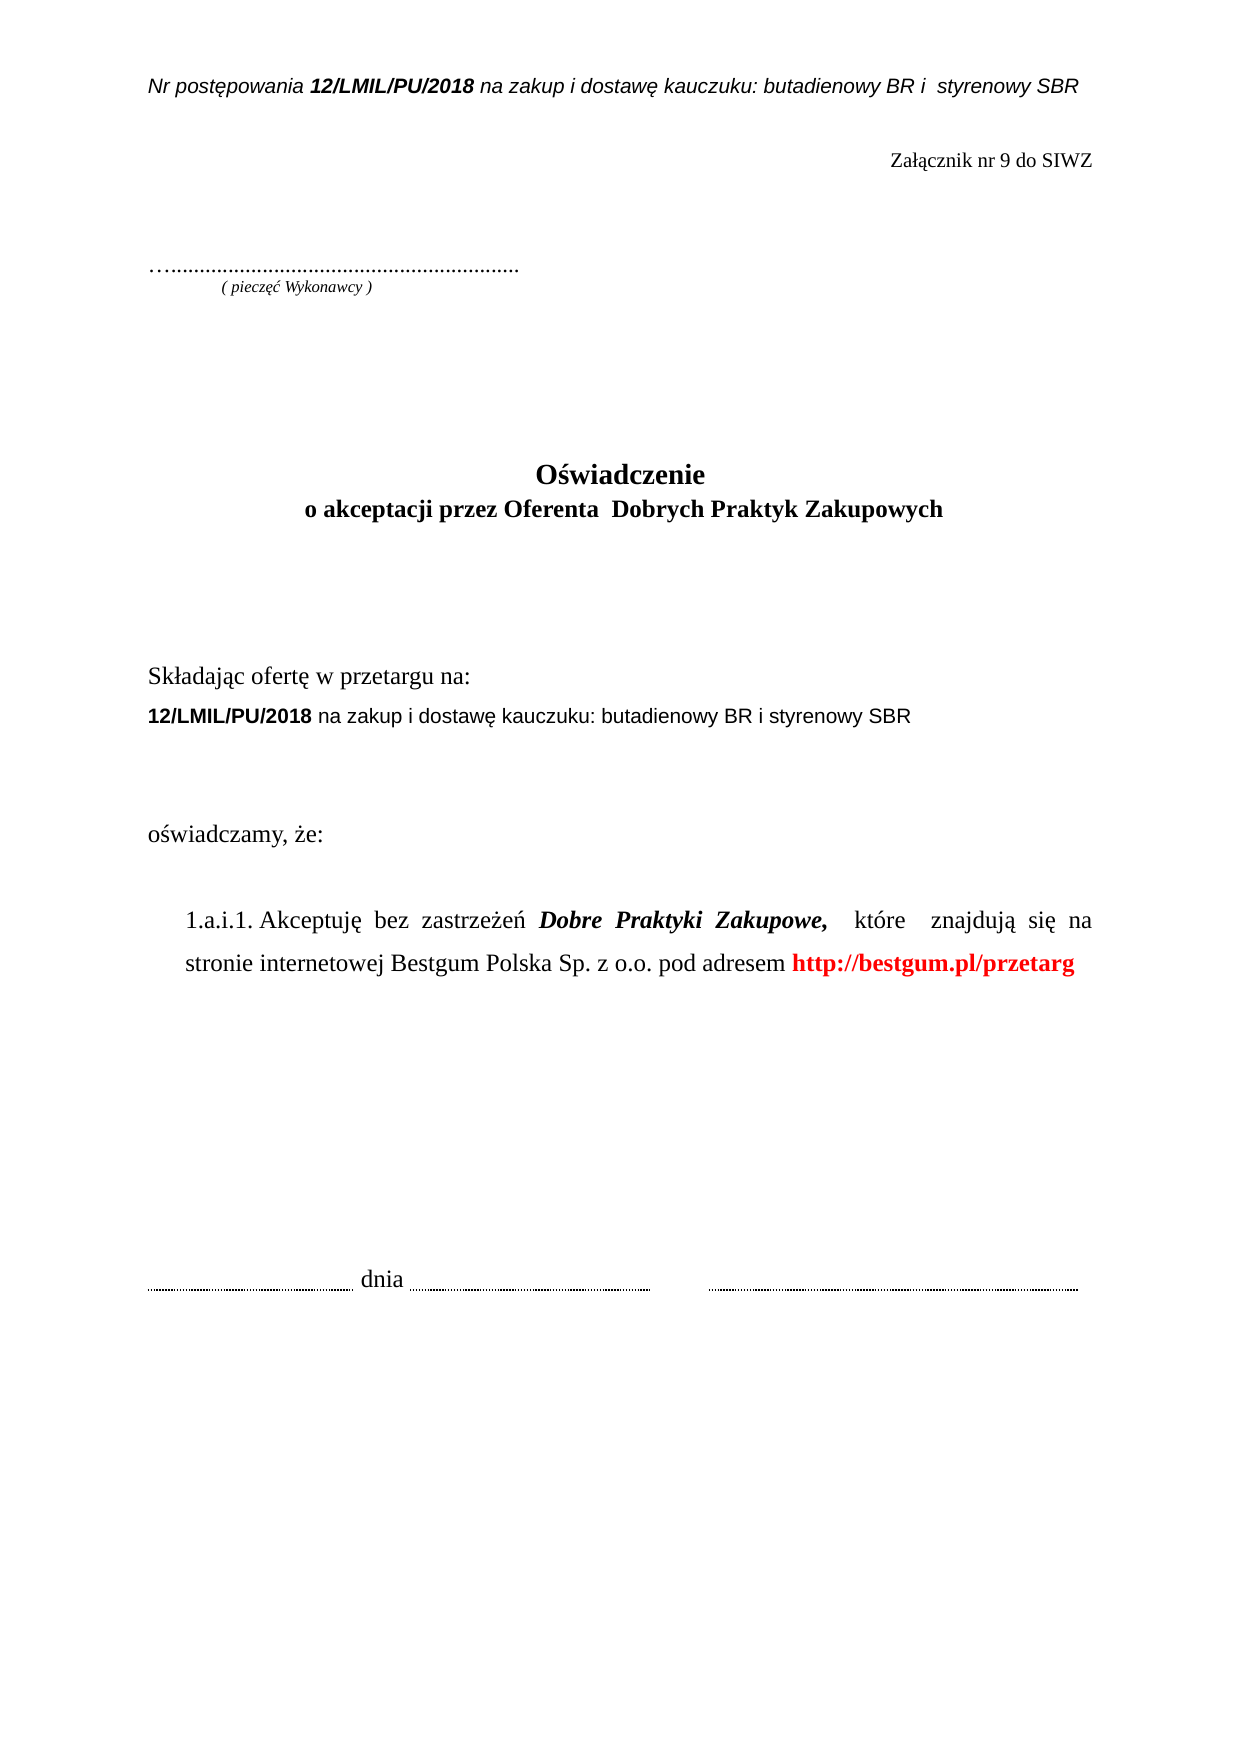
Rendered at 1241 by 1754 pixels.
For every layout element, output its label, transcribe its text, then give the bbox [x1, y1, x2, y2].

text o akceptacji przez Oferenta Dobrych Praktyk Zakupowych [148, 490, 1093, 524]
text 12/LMIL/PU/2018 na zakup i dostawę kauczuku: butadienowy BR i styrenowy SBR [148, 704, 1091, 728]
text …............................................................. [148, 251, 1093, 277]
text dnia [148, 1264, 1093, 1293]
list Akceptuję bez zastrzeżeń Dobre Praktyki Zakupowe, które znajdują się na stronie internetowej Bestgum Polska Sp. z o.o. pod adresem http://bestgum.pl/przetarg [185, 905, 1093, 977]
text Załącznik nr 9 do SIWZ [148, 148, 1093, 172]
text ( pieczęć Wykonawcy ) [148, 277, 1093, 296]
text Oświadczenie [148, 457, 1093, 490]
text Składając ofertę w przetargu na: [148, 661, 1093, 690]
text oświadczamy, że: [148, 819, 1093, 848]
